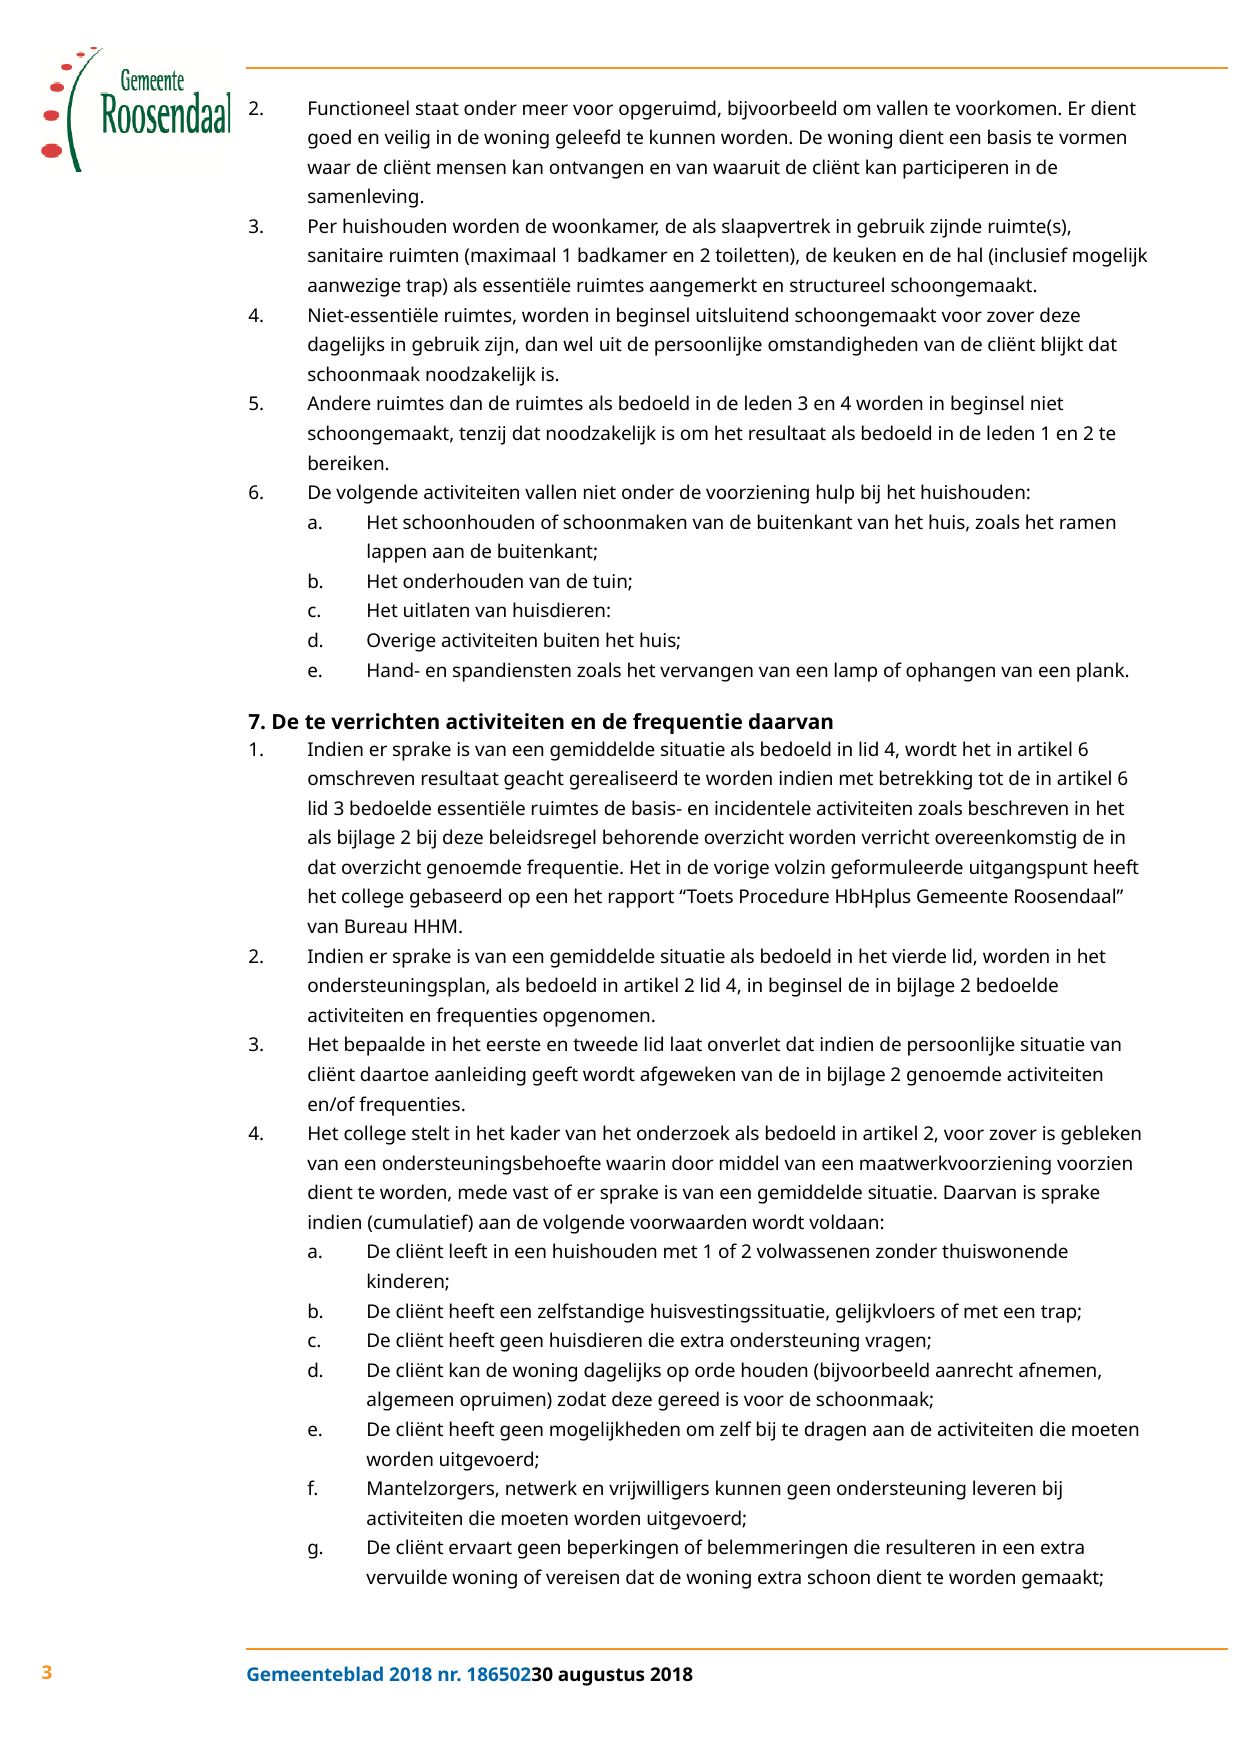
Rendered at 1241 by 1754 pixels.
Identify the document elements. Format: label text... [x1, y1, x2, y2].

list Overige activiteiten buiten het huis; [307, 627, 1152, 653]
list Het uitlaten van huisdieren: [307, 598, 1152, 623]
list De cliënt kan de woning dagelijks op orde houden (bijvoorbeeld aanrecht afnemen, algemeen opruimen) zodat deze gereed is voor de schoonmaak; [307, 1357, 1152, 1412]
list De cliënt heeft een zelfstandige huisvestingssituatie, gelijkvloers of met een trap; [307, 1298, 1152, 1323]
list Mantelzorgers, netwerk en vrijwilligers kunnen geen ondersteuning leveren bij activiteiten die moeten worden uitgevoerd; [307, 1475, 1152, 1531]
list De cliënt ervaart geen beperkingen of belemmeringen die resulteren in een extra vervuilde woning of vereisen dat de woning extra schoon dient te worden gemaakt; [307, 1534, 1152, 1590]
list De cliënt heeft geen huisdieren die extra ondersteuning vragen; [307, 1327, 1152, 1353]
list Het bepaalde in het eerste en tweede lid laat onverlet dat indien de persoonlijke situatie van cliënt daartoe aanleiding geeft wordt afgeweken van de in bijlage 2 genoemde activiteiten en/of frequenties. [248, 1032, 1152, 1116]
list Andere ruimtes dan de ruimtes als bedoeld in de leden 3 en 4 worden in beginsel niet schoongemaakt, tenzij dat noodzakelijk is om het resultaat als bedoeld in de leden 1 en 2 te bereiken. [248, 391, 1152, 476]
list Het college stelt in het kader van het onderzoek als bedoeld in artikel 2, voor zover is gebleken van een ondersteuningsbehoefte waarin door middel van een maatwerkvoorziening voorzien dient te worden, mede vast of er sprake is van een gemiddelde situatie. Daarvan is sprake indien (cumulatief) aan de volgende voorwaarden wordt voldaan: [248, 1120, 1152, 1235]
list De cliënt heeft geen mogelijkheden om zelf bij te dragen aan de activiteiten die moeten worden uitgevoerd; [307, 1416, 1152, 1471]
text 7. De te verrichten activiteiten en de frequentie daarvan [248, 707, 1152, 736]
list Het onderhouden van de tuin; [307, 568, 1152, 594]
list Het schoonhouden of schoonmaken van de buitenkant van het huis, zoals het ramen lappen aan de buitenkant; [307, 509, 1152, 564]
list Hand- en spandiensten zoals het vervangen van een lamp of ophangen van een plank. [307, 657, 1152, 683]
list Functioneel staat onder meer voor opgeruimd, bijvoorbeeld om vallen te voorkomen. Er dient goed en veilig in de woning geleefd te kunnen worden. De woning dient een basis te vormen waar de cliënt mensen kan ontvangen en van waaruit de cliënt kan participeren in de samenleving. [248, 95, 1152, 209]
list Indien er sprake is van een gemiddelde situatie als bedoeld in het vierde lid, worden in het ondersteuningsplan, als bedoeld in artikel 2 lid 4, in beginsel de in bijlage 2 bedoelde activiteiten en frequenties opgenomen. [248, 943, 1152, 1028]
list Niet-essentiële ruimtes, worden in beginsel uitsluitend schoongemaakt voor zover deze dagelijks in gebruik zijn, dan wel uit de persoonlijke omstandigheden van de cliënt blijkt dat schoonmaak noodzakelijk is. [248, 302, 1152, 387]
list De volgende activiteiten vallen niet onder de voorziening hulp bij het huishouden: [248, 479, 1152, 505]
list Indien er sprake is van een gemiddelde situatie als bedoeld in lid 4, wordt het in artikel 6 omschreven resultaat geacht gerealiseerd te worden indien met betrekking tot de in artikel 6 lid 3 bedoelde essentiële ruimtes de basis- en incidentele activiteiten zoals beschreven in het als bijlage 2 bij deze beleidsregel behorende overzicht worden verricht overeenkomstig de in dat overzicht genoemde frequentie. Het in de vorige volzin geformuleerde uitgangspunt heeft het college gebaseerd op een het rapport “Toets Procedure HbHplus Gemeente Roosendaal” van Bureau HHM. [248, 736, 1152, 939]
list De cliënt leeft in een huishouden met 1 of 2 volwassenen zonder thuiswonende kinderen; [307, 1239, 1152, 1294]
picture [41, 47, 231, 172]
list Per huishouden worden de woonkamer, de als slaapvertrek in gebruik zijnde ruimte(s), sanitaire ruimten (maximaal 1 badkamer en 2 toiletten), de keuken en de hal (inclusief mogelijk aanwezige trap) als essentiële ruimtes aangemerkt en structureel schoongemaakt. [248, 213, 1152, 298]
